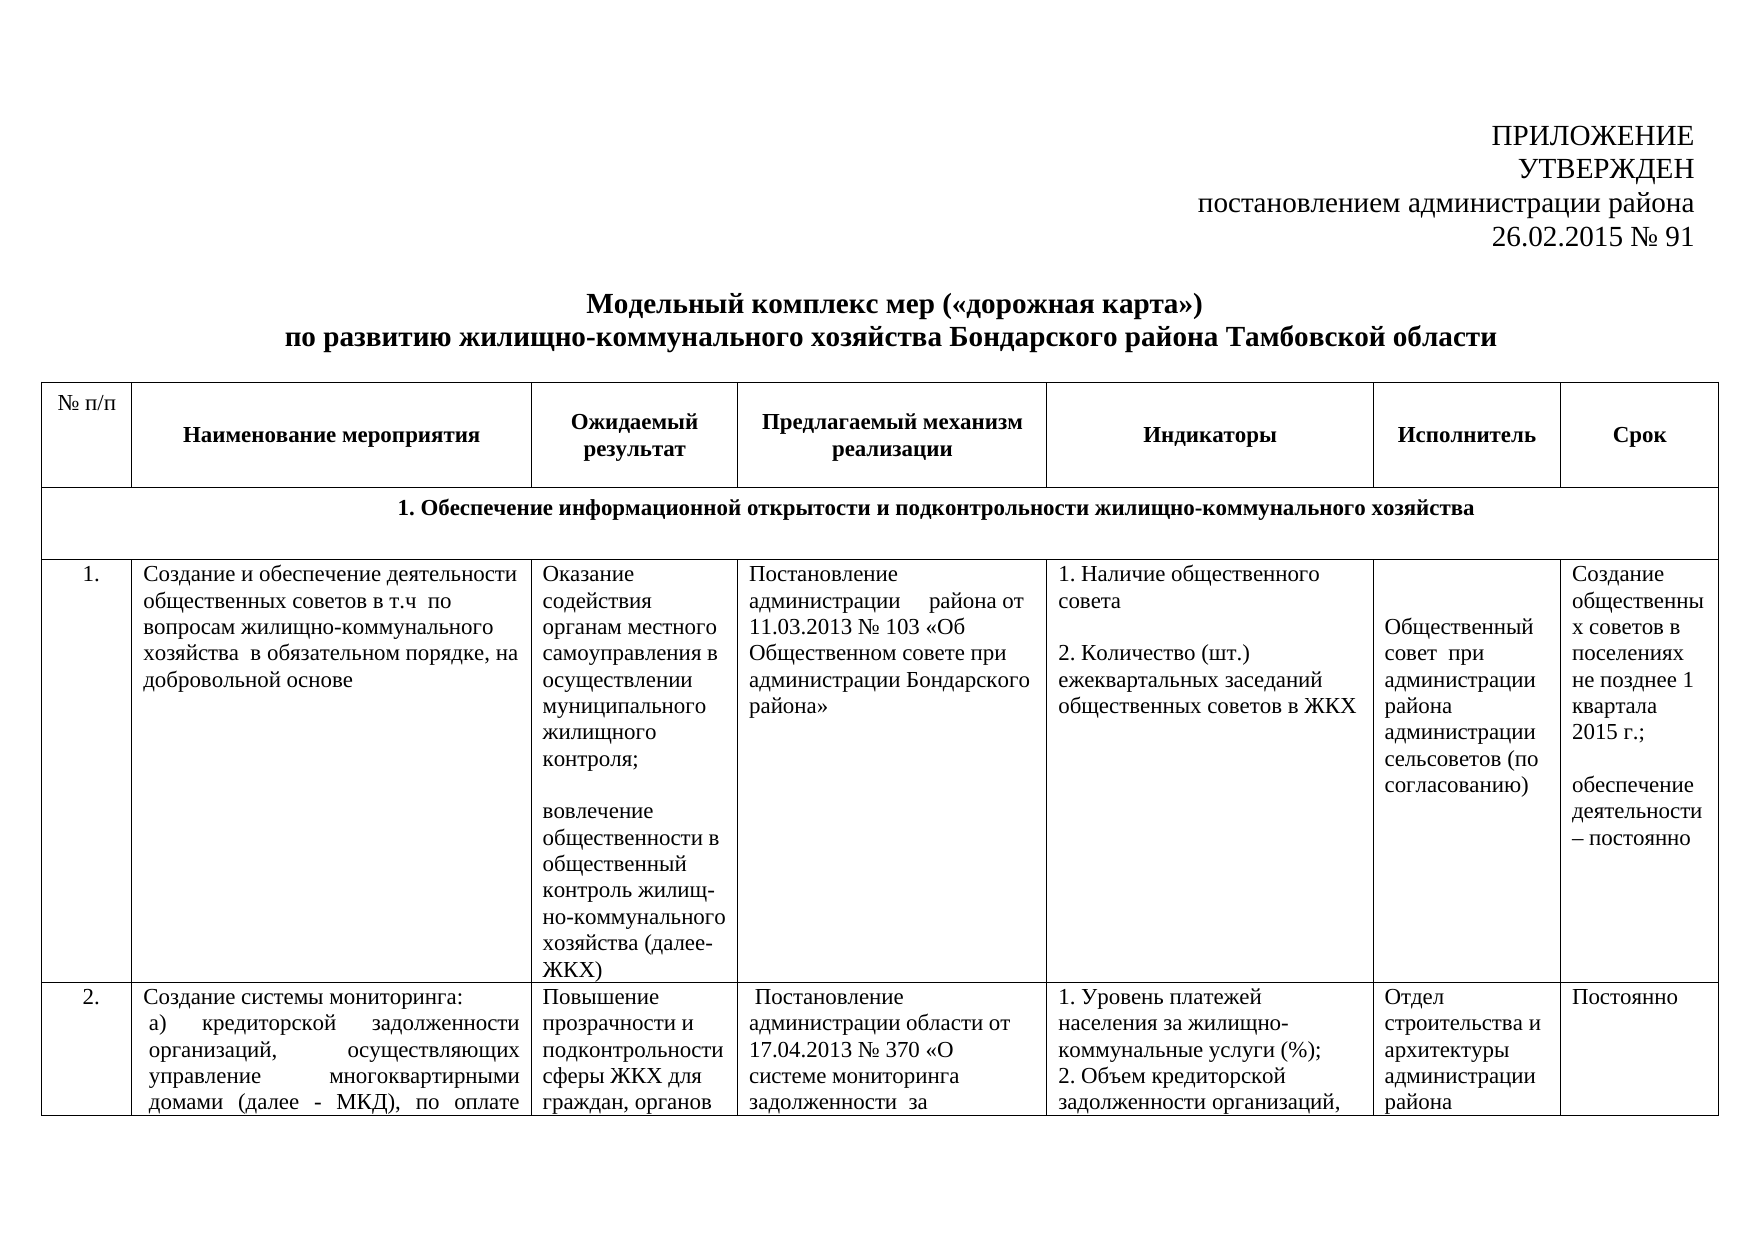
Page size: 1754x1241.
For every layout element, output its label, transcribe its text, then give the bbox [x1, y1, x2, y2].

table_cell [42, 560, 131, 982]
table_header Предлагаемый механизм реализации [738, 383, 1046, 487]
table_cell 1. Наличие общественного совета 2. Количество (шт.) ежеквартальных заседаний общественных советов в ЖКХ [1047, 560, 1373, 982]
table_cell Общественный совет при администрации района администрации сельсоветов (по согласованию) [1374, 560, 1560, 982]
table_cell [42, 983, 131, 1115]
table_cell 1. Обеспечение информационной открытости и подконтрольности жилищно-коммунального хозяйства [42, 488, 1718, 559]
text по развитию жилищно-коммунального хозяйства Бондарского района Тамбовской области [118, 319, 1671, 353]
table_header Ожидаемый результат [532, 383, 737, 487]
table_header Наименование мероприятия [132, 383, 531, 487]
table_cell Создание общественных советов в поселениях не позднее 1 квартала 2015 г.; обеспечение деятельности – постоянно [1561, 560, 1718, 982]
table_cell Создание и обеспечение деятельности общественных советов в т.ч по вопросам жилищно-коммунального хозяйства в обязательном порядке, на добровольной основе [132, 560, 531, 982]
table_header Исполнитель [1374, 383, 1560, 487]
table_header Индикаторы [1047, 383, 1373, 487]
table_header № п/п [42, 383, 131, 487]
text Модельный комплекс мер («дорожная карта») [118, 286, 1671, 319]
table_cell Оказание содействия органам местного самоуправления в осуществлении муниципального жилищного контроля; вовлечение общественности в общественный контроль жилищ-но-коммунального хозяйства (далее-ЖКХ) [532, 560, 737, 982]
table_cell Постоянно [1561, 983, 1718, 1115]
table_cell Постановление администрации района от 11.03.2013 № 103 «Об Общественном совете при администрации Бондарского района» [738, 560, 1046, 982]
table_cell Постановление администрации области от 17.04.2013 № 370 «О системе мониторинга задолженности за [738, 983, 1046, 1115]
table_cell Отдел строительства и архитектуры администрации района [1374, 983, 1560, 1115]
table_header Срок [1561, 383, 1718, 487]
table_header ПРИЛОЖЕНИЕ УТВЕРЖДЕН постановлением администрации района 26.02.2015 № 91 [1084, 118, 1706, 252]
table_cell Повышение прозрачности и подконтрольности сферы ЖКХ для граждан, органов [532, 983, 737, 1115]
table_cell 1. Уровень платежей населения за жилищно-коммунальные услуги (%); 2. Объем кредиторской задолженности организаций, [1047, 983, 1373, 1115]
